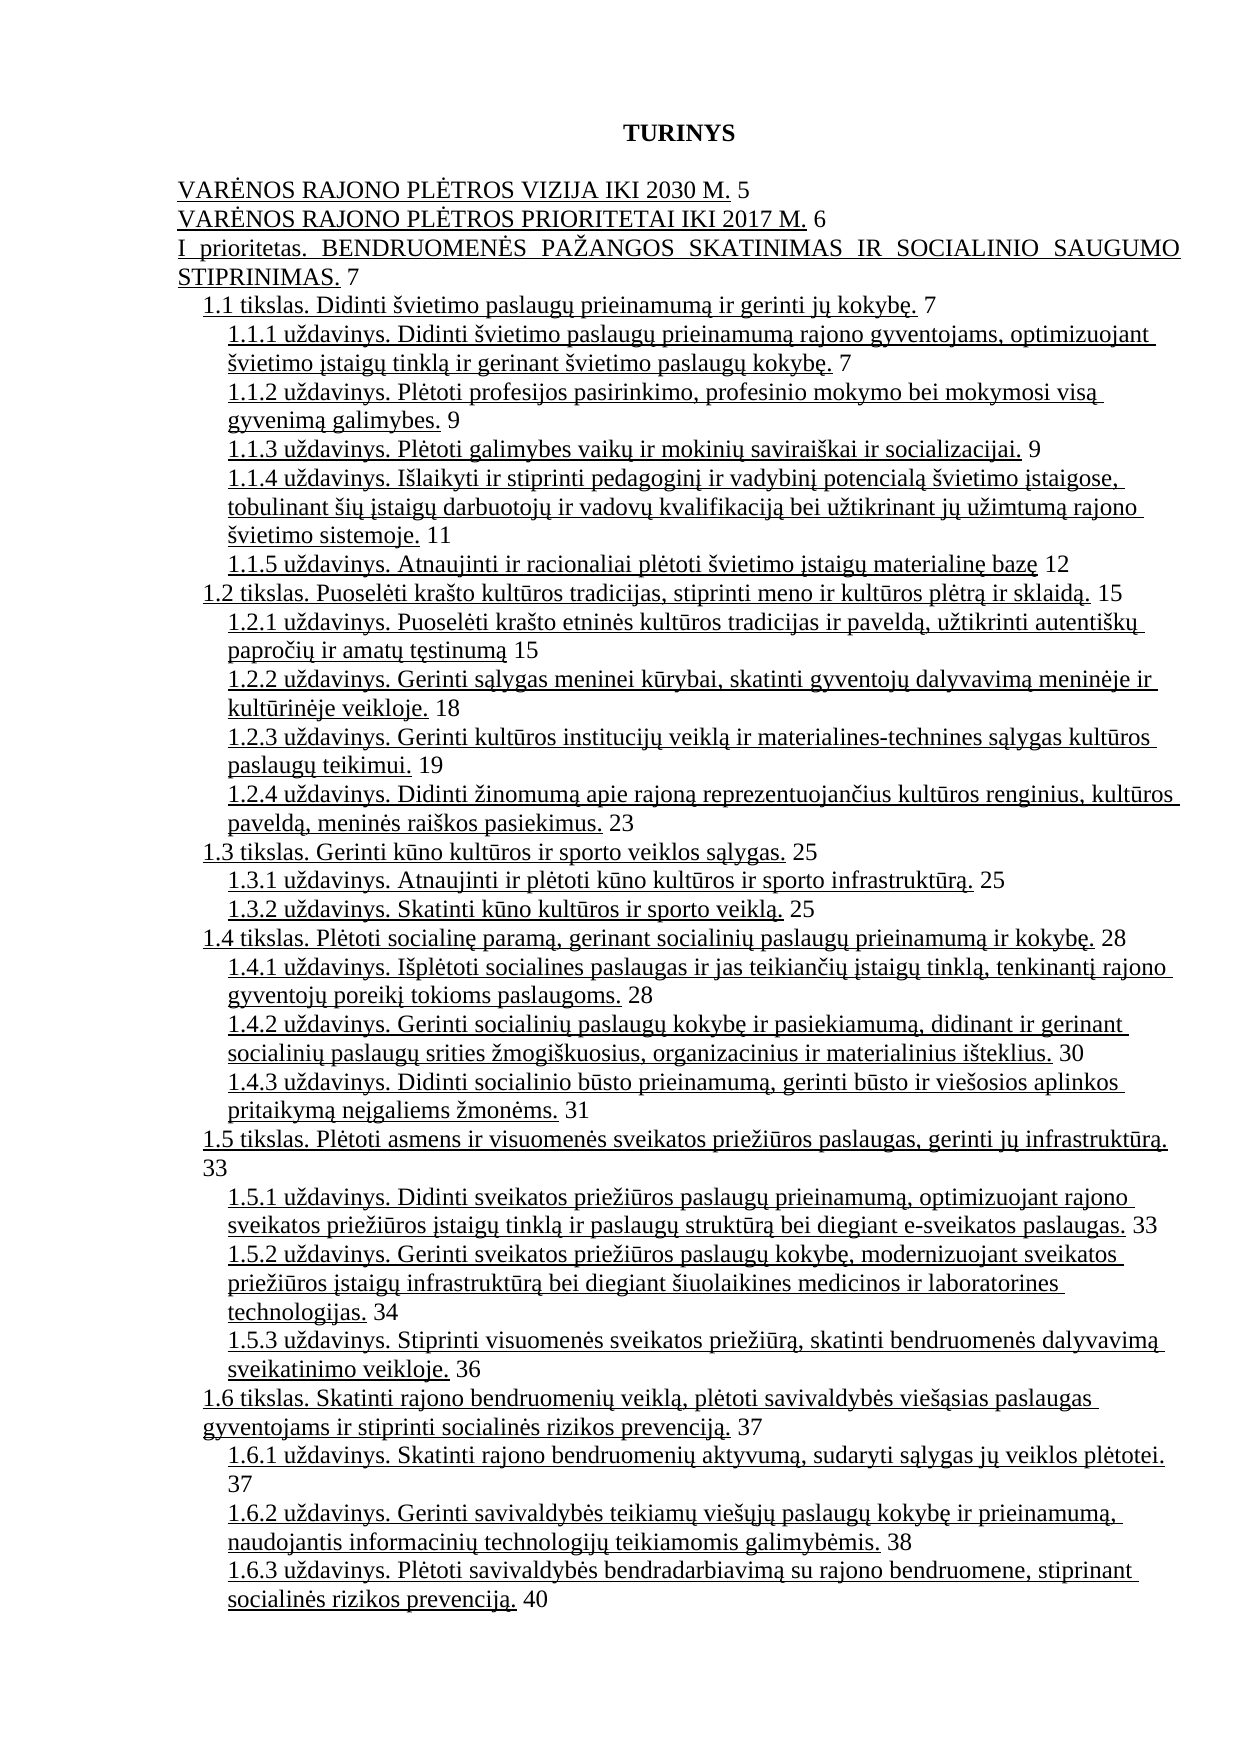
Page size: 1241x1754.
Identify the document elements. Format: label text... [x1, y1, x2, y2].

text 1.6.2 uždavinys. Gerinti savivaldybės teikiamų viešųjų paslaugų kokybę ir prieinamumą, naudojantis informacinių technologijų teikiamomis galimybėmis. 38 [227, 1498, 1181, 1556]
text 1.3 tikslas. Gerinti kūno kultūros ir sporto veiklos sąlygas. 25 [202, 837, 1181, 866]
text 1.5 tikslas. Plėtoti asmens ir visuomenės sveikatos priežiūros paslaugas, gerinti jų infrastruktūrą. 33 [202, 1124, 1181, 1182]
text 1.2 tikslas. Puoselėti krašto kultūros tradicijas, stiprinti meno ir kultūros plėtrą ir sklaidą. 15 [202, 578, 1181, 607]
text 1.5.2 uždavinys. Gerinti sveikatos priežiūros paslaugų kokybę, modernizuojant sveikatos priežiūros įstaigų infrastruktūrą bei diegiant šiuolaikines medicinos ir laboratorines technologijas. 34 [227, 1239, 1181, 1326]
text I prioritetas. BENDRUOMENĖS PAŽANGOS SKATINIMAS IR SOCIALINIO SAUGUMO [177, 233, 1181, 258]
text 1.2.2 uždavinys. Gerinti sąlygas meninei kūrybai, skatinti gyventojų dalyvavimą meninėje ir kultūrinėje veikloje. 18 [227, 664, 1181, 722]
text 1.1.4 uždavinys. Išlaikyti ir stiprinti pedagoginį ir vadybinį potencialą švietimo įstaigose, tobulinant šių įstaigų darbuotojų ir vadovų kvalifikaciją bei užtikrinant jų užimtumą rajono švietimo sistemoje. 11 [227, 463, 1181, 549]
text 1.4 tikslas. Plėtoti socialinę paramą, gerinant socialinių paslaugų prieinamumą ir kokybę. 28 [202, 923, 1181, 952]
text 1.6 tikslas. Skatinti rajono bendruomenių veiklą, plėtoti savivaldybės viešąsias paslaugas gyventojams ir stiprinti socialinės rizikos prevenciją. 37 [202, 1383, 1181, 1441]
text 1.1.3 uždavinys. Plėtoti galimybes vaikų ir mokinių saviraiškai ir socializacijai. 9 [227, 434, 1181, 463]
text 1.4.2 uždavinys. Gerinti socialinių paslaugų kokybę ir pasiekiamumą, didinant ir gerinant socialinių paslaugų srities žmogiškuosius, organizacinius ir materialinius išteklius. 30 [227, 1009, 1181, 1067]
text 1.1.1 uždavinys. Didinti švietimo paslaugų prieinamumą rajono gyventojams, optimizuojant švietimo įstaigų tinklą ir gerinant švietimo paslaugų kokybę. 7 [227, 319, 1181, 377]
text 1.1.5 uždavinys. Atnaujinti ir racionaliai plėtoti švietimo įstaigų materialinę bazę 12 [227, 549, 1181, 578]
text 1.3.1 uždavinys. Atnaujinti ir plėtoti kūno kultūros ir sporto infrastruktūrą. 25 [227, 866, 1181, 894]
text STIPRINIMAS. 7 [177, 259, 1181, 291]
text 1.6.1 uždavinys. Skatinti rajono bendruomenių aktyvumą, sudaryti sąlygas jų veiklos plėtotei. 37 [227, 1441, 1181, 1498]
text Turinys [177, 118, 1181, 147]
text VARĖNOS RAJONO PLĖTROS PRIORITETAI IKI 2017 M. 6 [177, 204, 1181, 233]
text 1.2.3 uždavinys. Gerinti kultūros institucijų veiklą ir materialines-technines sąlygas kultūros paslaugų teikimui. 19 [227, 722, 1181, 779]
text 1.2.4 uždavinys. Didinti žinomumą apie rajoną reprezentuojančius kultūros renginius, kultūros paveldą, meninės raiškos pasiekimus. 23 [227, 779, 1181, 837]
text 1.1.2 uždavinys. Plėtoti profesijos pasirinkimo, profesinio mokymo bei mokymosi visą gyvenimą galimybes. 9 [227, 377, 1181, 434]
text 1.4.3 uždavinys. Didinti socialinio būsto prieinamumą, gerinti būsto ir viešosios aplinkos pritaikymą neįgaliems žmonėms. 31 [227, 1067, 1181, 1124]
text 1.4.1 uždavinys. Išplėtoti socialines paslaugas ir jas teikiančių įstaigų tinklą, tenkinantį rajono gyventojų poreikį tokioms paslaugoms. 28 [227, 952, 1181, 1009]
text 1.3.2 uždavinys. Skatinti kūno kultūros ir sporto veiklą. 25 [227, 894, 1181, 923]
text 1.6.3 uždavinys. Plėtoti savivaldybės bendradarbiavimą su rajono bendruomene, stiprinant socialinės rizikos prevenciją. 40 [227, 1556, 1181, 1613]
text VARĖNOS RAJONO PLĖTROS VIZIJA IKI 2030 M. 5 [177, 176, 1181, 204]
text 1.1 tikslas. Didinti švietimo paslaugų prieinamumą ir gerinti jų kokybę. 7 [202, 291, 1181, 319]
text 1.5.1 uždavinys. Didinti sveikatos priežiūros paslaugų prieinamumą, optimizuojant rajono sveikatos priežiūros įstaigų tinklą ir paslaugų struktūrą bei diegiant e-sveikatos paslaugas. 33 [227, 1182, 1181, 1239]
text 1.2.1 uždavinys. Puoselėti krašto etninės kultūros tradicijas ir paveldą, užtikrinti autentiškų papročių ir amatų tęstinumą 15 [227, 607, 1181, 664]
text 1.5.3 uždavinys. Stiprinti visuomenės sveikatos priežiūrą, skatinti bendruomenės dalyvavimą sveikatinimo veikloje. 36 [227, 1326, 1181, 1383]
